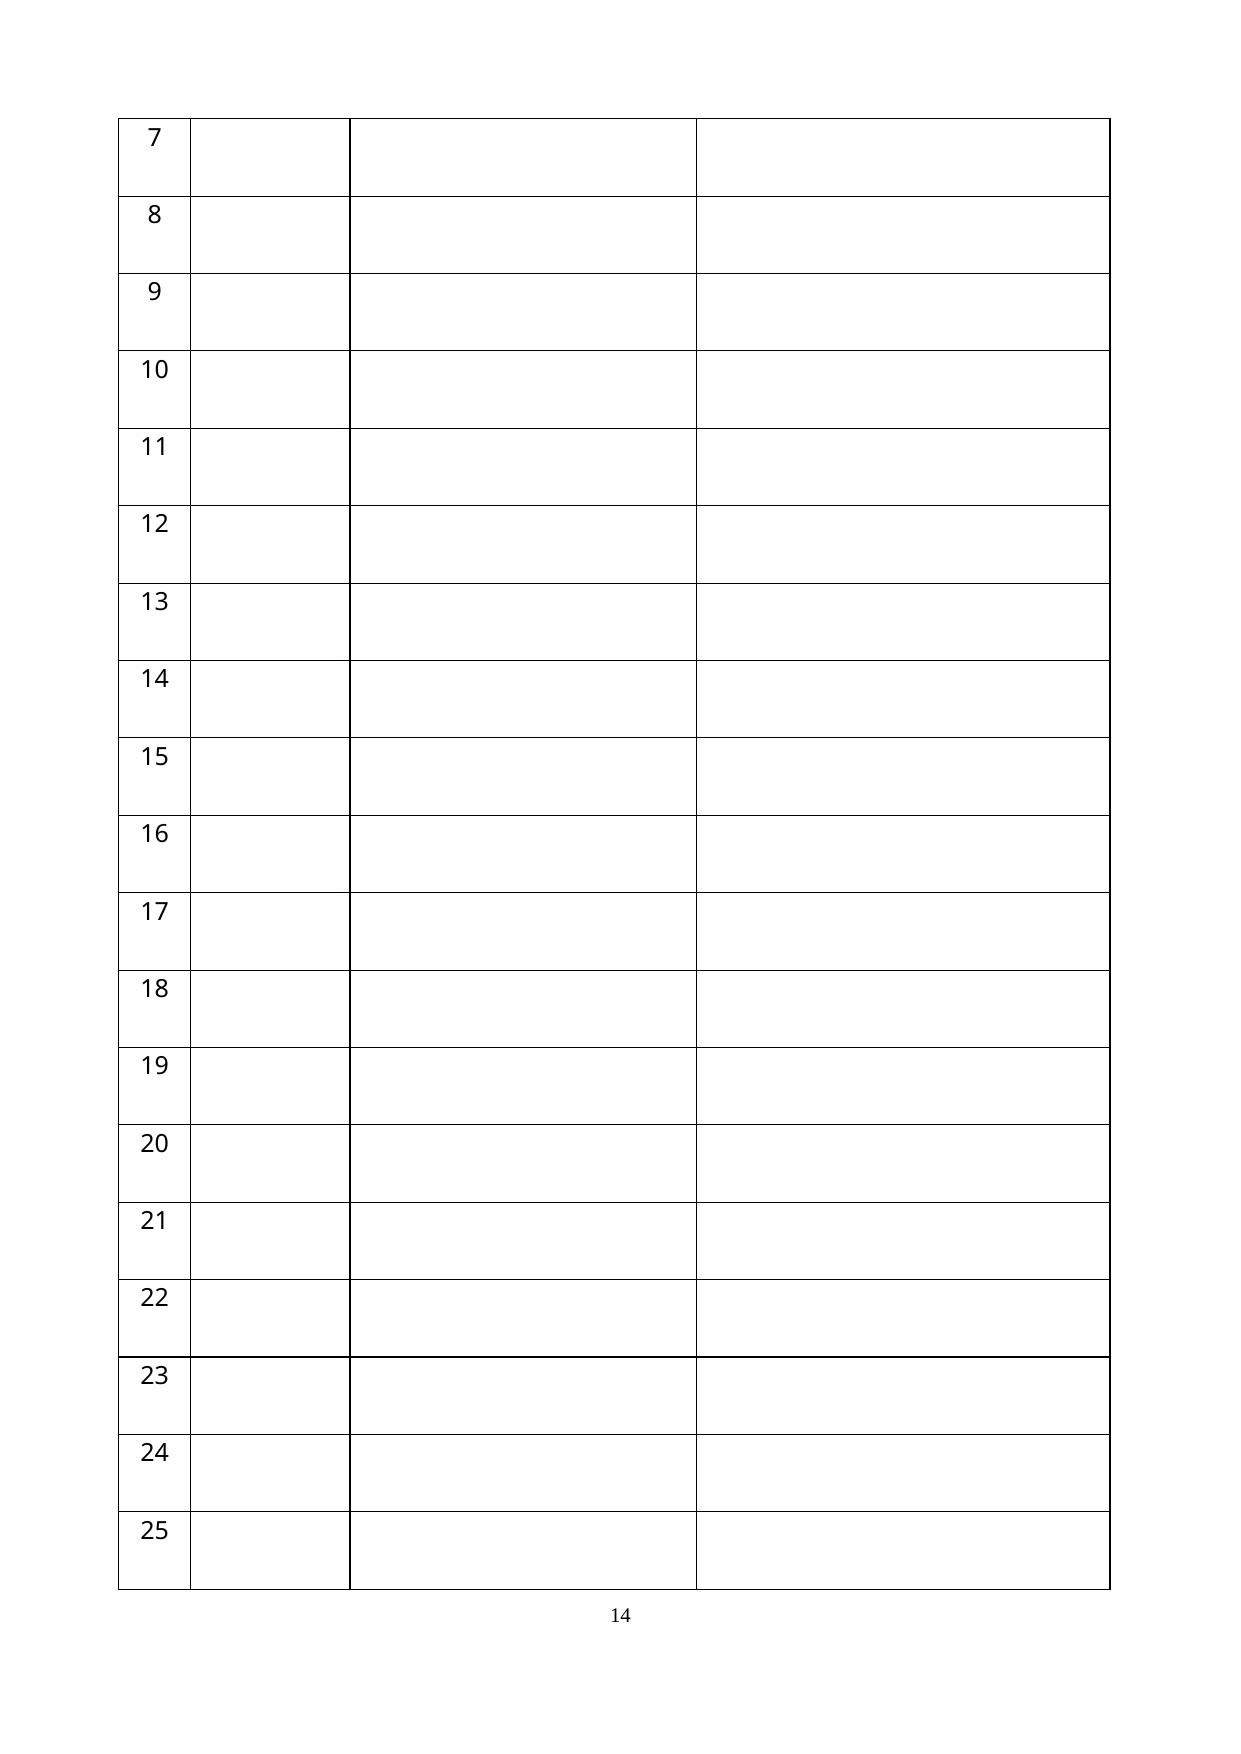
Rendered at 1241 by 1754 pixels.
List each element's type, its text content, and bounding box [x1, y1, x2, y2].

table_cell 19 [119, 1048, 190, 1124]
table_cell [697, 1512, 1109, 1589]
table_cell [191, 584, 349, 660]
table_cell [191, 893, 349, 969]
table_cell [697, 816, 1109, 892]
table_cell [351, 893, 696, 969]
table_cell [191, 1280, 349, 1356]
table_cell 10 [119, 351, 190, 428]
table_cell [697, 1125, 1109, 1202]
table_cell [351, 1203, 696, 1279]
table_cell [697, 506, 1109, 582]
table_cell 16 [119, 816, 190, 892]
table_cell 22 [119, 1280, 190, 1356]
table_cell [697, 738, 1109, 815]
table_cell [351, 816, 696, 892]
table_cell 24 [119, 1435, 190, 1511]
table_cell 23 [119, 1358, 190, 1434]
table_cell 17 [119, 893, 190, 969]
table_cell [697, 971, 1109, 1047]
table_cell [697, 1203, 1109, 1279]
table_cell [191, 1512, 349, 1589]
table_cell [351, 971, 696, 1047]
table_cell [351, 1435, 696, 1511]
table_cell [697, 351, 1109, 428]
table_cell [351, 1048, 696, 1124]
table_cell 14 [119, 661, 190, 737]
table_cell [191, 119, 349, 196]
table_cell [351, 738, 696, 815]
table_cell [191, 816, 349, 892]
table_cell 21 [119, 1203, 190, 1279]
table_cell [191, 274, 349, 350]
table_cell [351, 1358, 696, 1434]
table_cell [191, 661, 349, 737]
table_cell 15 [119, 738, 190, 815]
table_cell [697, 274, 1109, 350]
table_cell 7 [119, 119, 190, 196]
table_cell [697, 1048, 1109, 1124]
table_cell [697, 197, 1109, 273]
table_cell [697, 119, 1109, 196]
table_cell [697, 893, 1109, 969]
table_cell 13 [119, 584, 190, 660]
table_cell [351, 351, 696, 428]
table_cell 18 [119, 971, 190, 1047]
table_cell 20 [119, 1125, 190, 1202]
table_cell [697, 1358, 1109, 1434]
table_cell [351, 119, 696, 196]
table_cell [191, 351, 349, 428]
table_cell [697, 1280, 1109, 1356]
table_cell 8 [119, 197, 190, 273]
table_cell 25 [119, 1512, 190, 1589]
table_cell [351, 197, 696, 273]
table_cell [351, 1512, 696, 1589]
table_cell [191, 1203, 349, 1279]
table_cell [351, 1280, 696, 1356]
table_cell [351, 584, 696, 660]
table_cell [191, 971, 349, 1047]
table_cell [351, 274, 696, 350]
table_cell [697, 584, 1109, 660]
table_cell [191, 506, 349, 582]
table_cell [191, 197, 349, 273]
table_cell [351, 506, 696, 582]
table_cell [191, 429, 349, 505]
table_cell [351, 1125, 696, 1202]
table_cell [191, 1048, 349, 1124]
table_cell [191, 1125, 349, 1202]
table_cell [697, 429, 1109, 505]
table_cell [191, 1435, 349, 1511]
table_cell 11 [119, 429, 190, 505]
table_cell 9 [119, 274, 190, 350]
table_cell [697, 1435, 1109, 1511]
table_cell [351, 661, 696, 737]
table_cell [351, 429, 696, 505]
table_cell [191, 1358, 349, 1434]
table_cell 12 [119, 506, 190, 582]
table_cell [697, 661, 1109, 737]
table_cell [191, 738, 349, 815]
